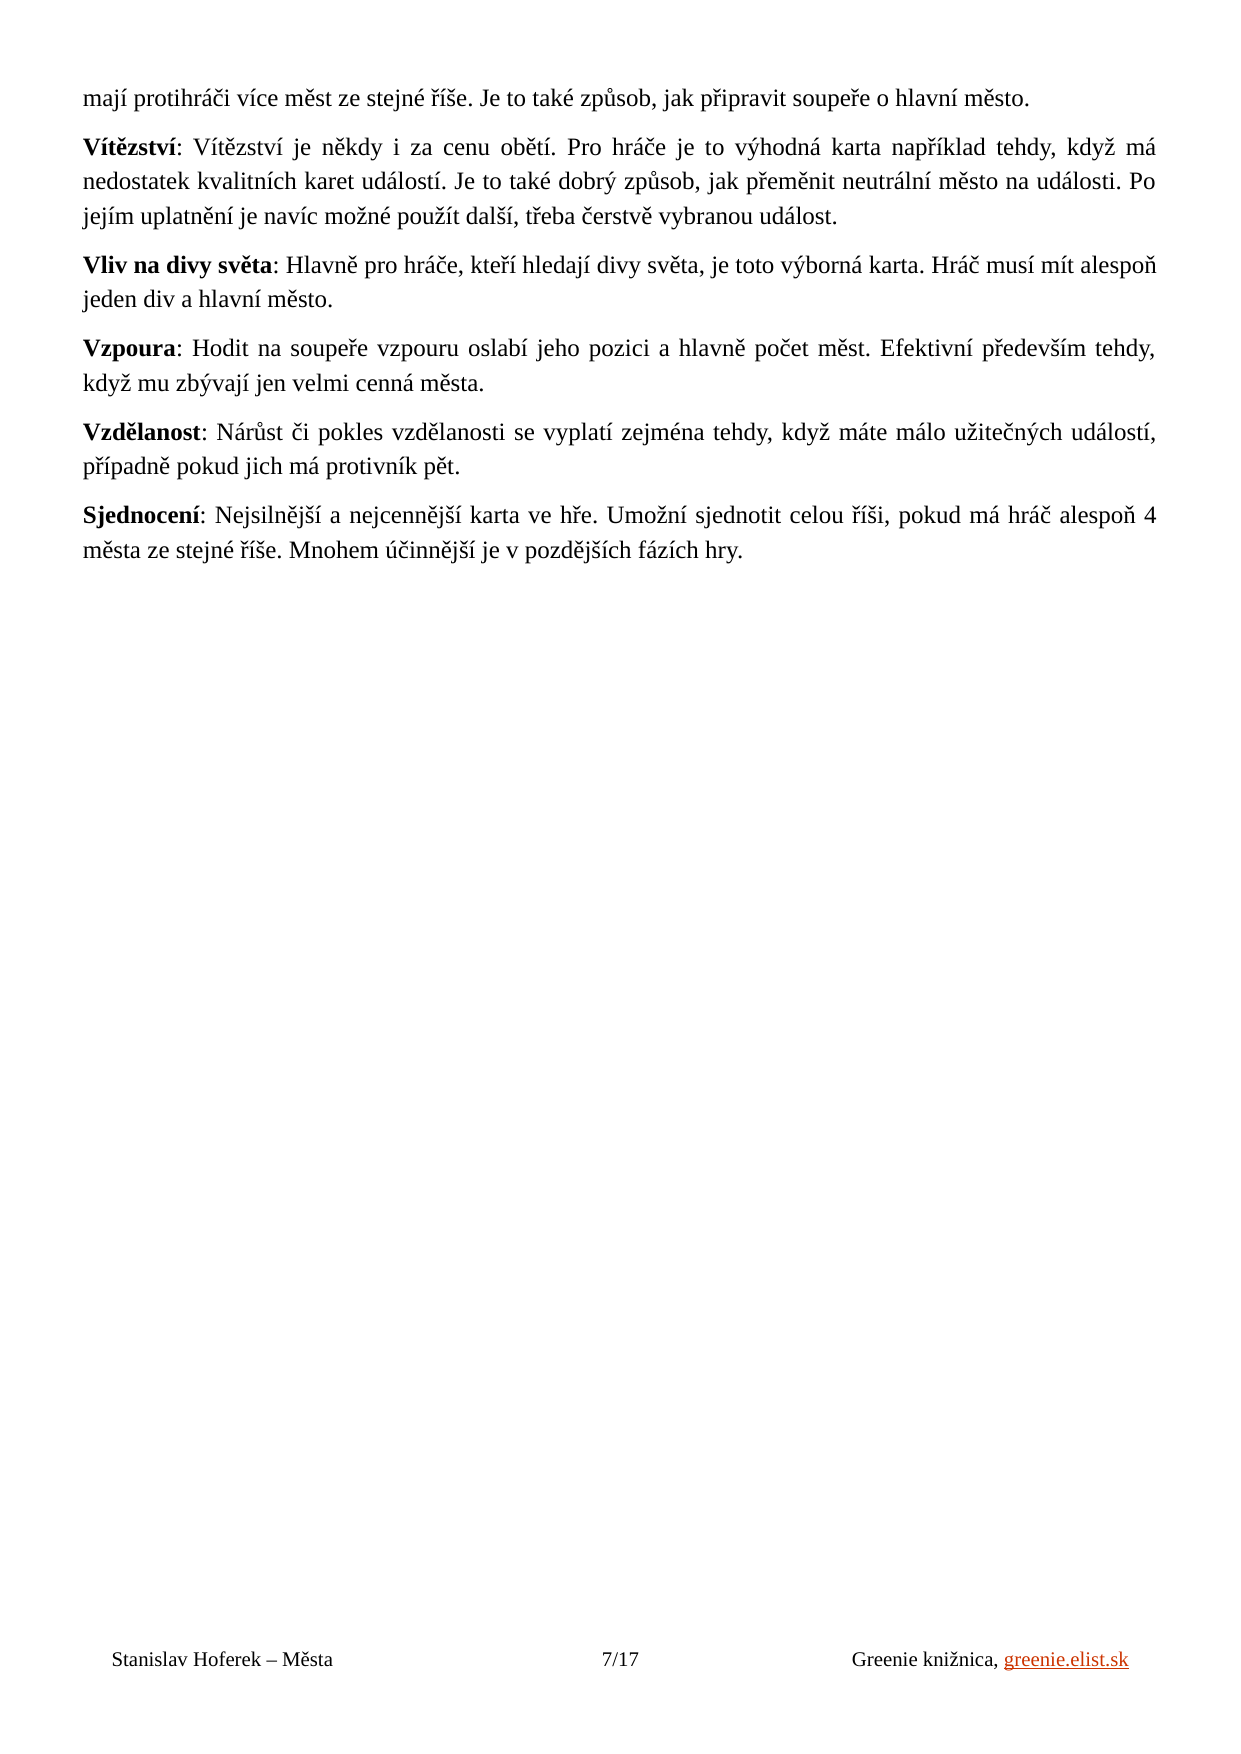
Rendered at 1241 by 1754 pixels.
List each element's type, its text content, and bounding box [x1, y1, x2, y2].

text Vítězství: Vítězství je někdy i za cenu obětí. Pro hráče je to výhodná karta například tehdy, když má nedostatek kvalitních karet událostí. Je to také dobrý způsob, jak přeměnit neutrální město na události. Po jejím uplatnění je navíc možné použít další, třeba čerstvě vybranou událost. [83, 132, 1157, 229]
text Vzdělanost: Nárůst či pokles vzdělanosti se vyplatí zejména tehdy, když máte málo užitečných událostí, případně pokud jich má protivník pět. [83, 417, 1157, 480]
text mají protihráči více měst ze stejné říše. Je to také způsob, jak připravit soupeře o hlavní město. [83, 83, 1157, 111]
text Vliv na divy světa: Hlavně pro hráče, kteří hledají divy světa, je toto výborná karta. Hráč musí mít alespoň jeden div a hlavní město. [83, 250, 1157, 313]
text Vzpoura: Hodit na soupeře vzpouru oslabí jeho pozici a hlavně počet měst. Efektivní především tehdy, když mu zbývají jen velmi cenná města. [83, 333, 1157, 397]
text Sjednocení: Nejsilnější a nejcennější karta ve hře. Umožní sjednotit celou říši, pokud má hráč alespoň 4 města ze stejné říše. Mnohem účinnější je v pozdějších fázích hry. [83, 500, 1157, 564]
